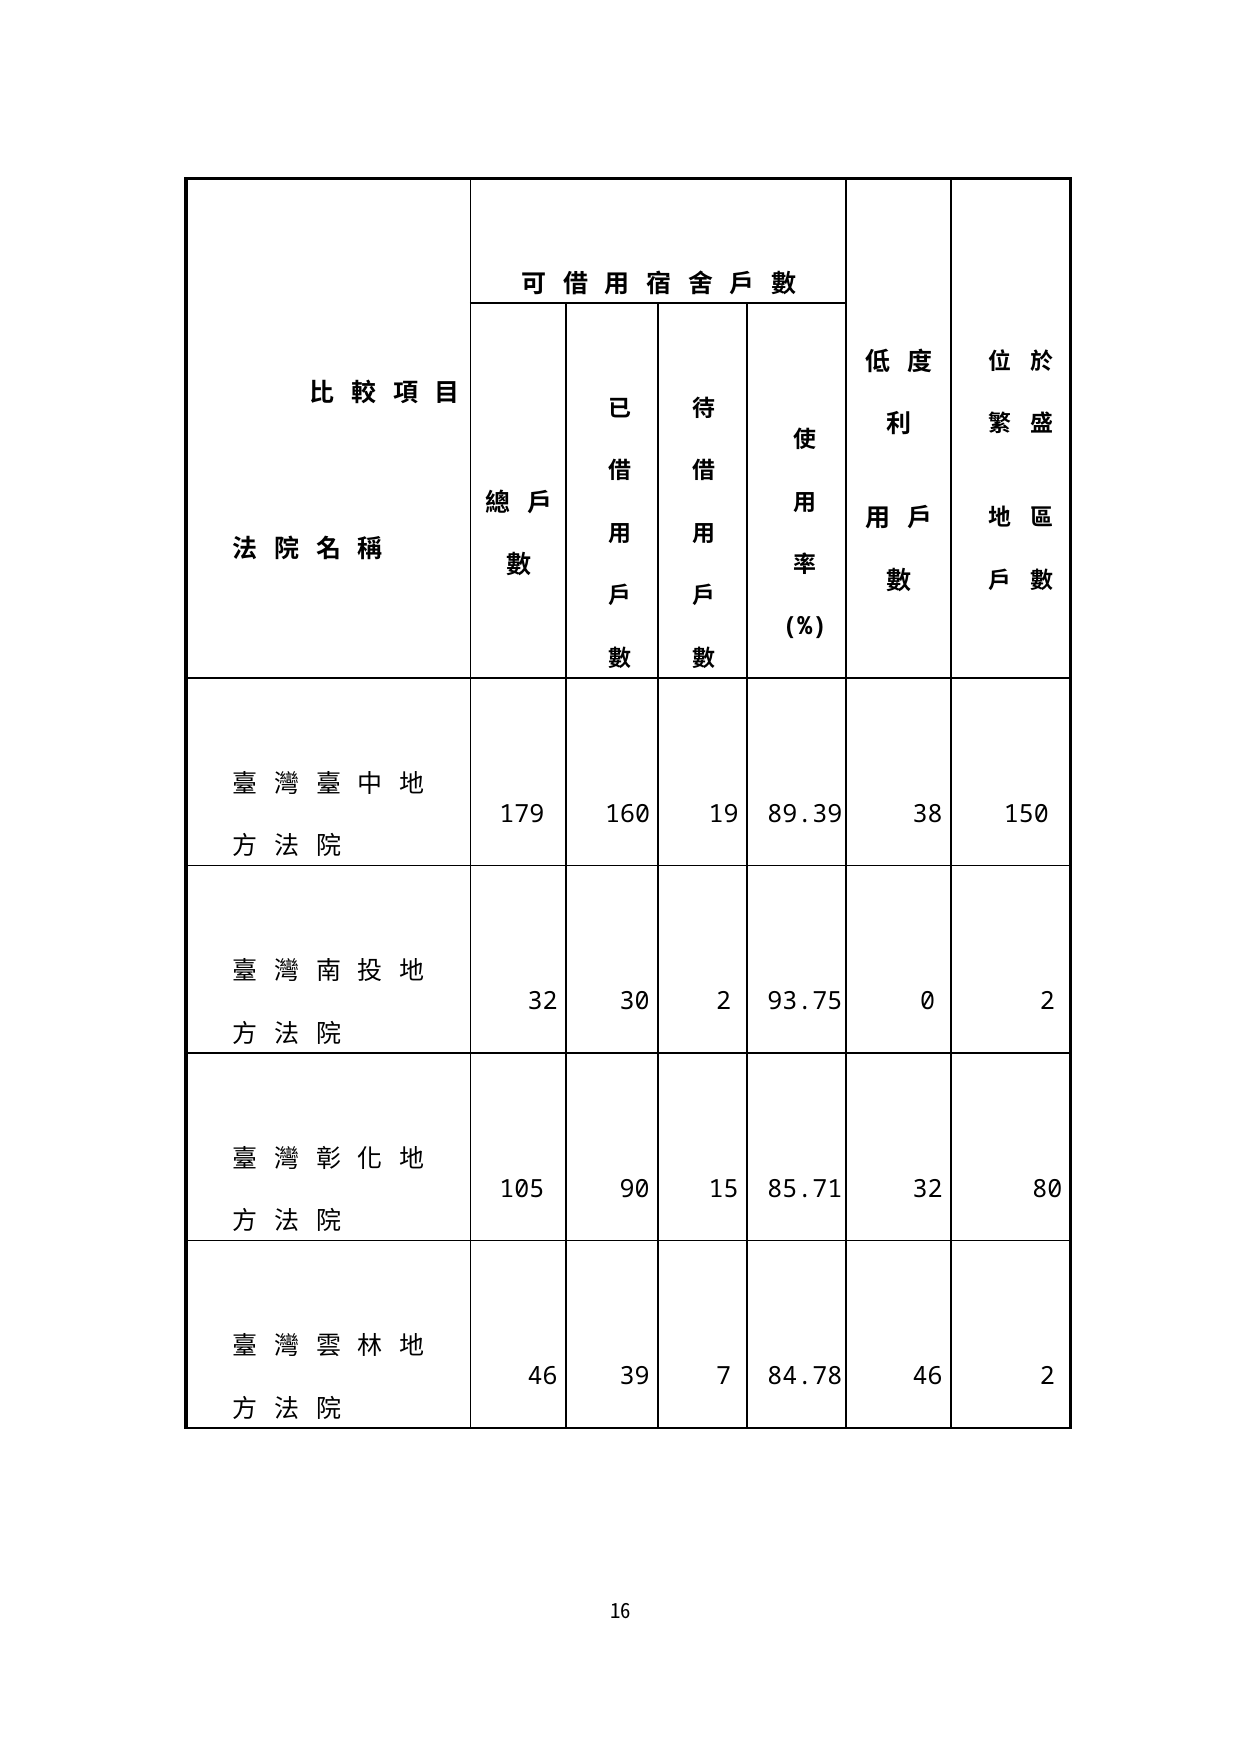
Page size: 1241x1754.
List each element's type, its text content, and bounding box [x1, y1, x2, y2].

table_cell 85.71 [748, 1054, 845, 1240]
table_header 可借用宿舍戶數 [471, 180, 845, 302]
table_cell 46 [847, 1241, 950, 1427]
table_cell 臺灣雲林地方法院 [188, 1241, 470, 1427]
table_cell 90 [567, 1054, 657, 1240]
table_cell 2 [952, 866, 1069, 1052]
table_cell 15 [659, 1054, 746, 1240]
table_header 低度利 用戶數 [847, 180, 950, 677]
table_cell 0 [847, 866, 950, 1052]
table_cell 臺灣南投地方法院 [188, 866, 470, 1052]
table_cell 179 [471, 679, 565, 865]
table_cell 使用率 (%) [748, 304, 845, 677]
table_cell 150 [952, 679, 1069, 865]
table_cell 32 [847, 1054, 950, 1240]
table_header 比較項目 法院名稱 [188, 180, 470, 677]
table_cell 30 [567, 866, 657, 1052]
table_cell 2 [952, 1241, 1069, 1427]
table_cell 2 [659, 866, 746, 1052]
table_cell 已借用戶數 [567, 304, 657, 677]
table_cell 臺灣彰化地方法院 [188, 1054, 470, 1240]
table_cell 38 [847, 679, 950, 865]
table_cell 80 [952, 1054, 1069, 1240]
table_cell 93.75 [748, 866, 845, 1052]
table_cell 臺灣臺中地方法院 [188, 679, 470, 865]
table_cell 總戶數 [471, 304, 565, 677]
table_header 位於繁盛 地區戶數 [952, 180, 1069, 677]
table_cell 89.39 [748, 679, 845, 865]
table_cell 46 [471, 1241, 565, 1427]
table_cell 待借用戶數 [659, 304, 746, 677]
table_cell 19 [659, 679, 746, 865]
table_cell 160 [567, 679, 657, 865]
table_cell 84.78 [748, 1241, 845, 1427]
table_cell 105 [471, 1054, 565, 1240]
table_cell 7 [659, 1241, 746, 1427]
table_cell 39 [567, 1241, 657, 1427]
table_cell 32 [471, 866, 565, 1052]
